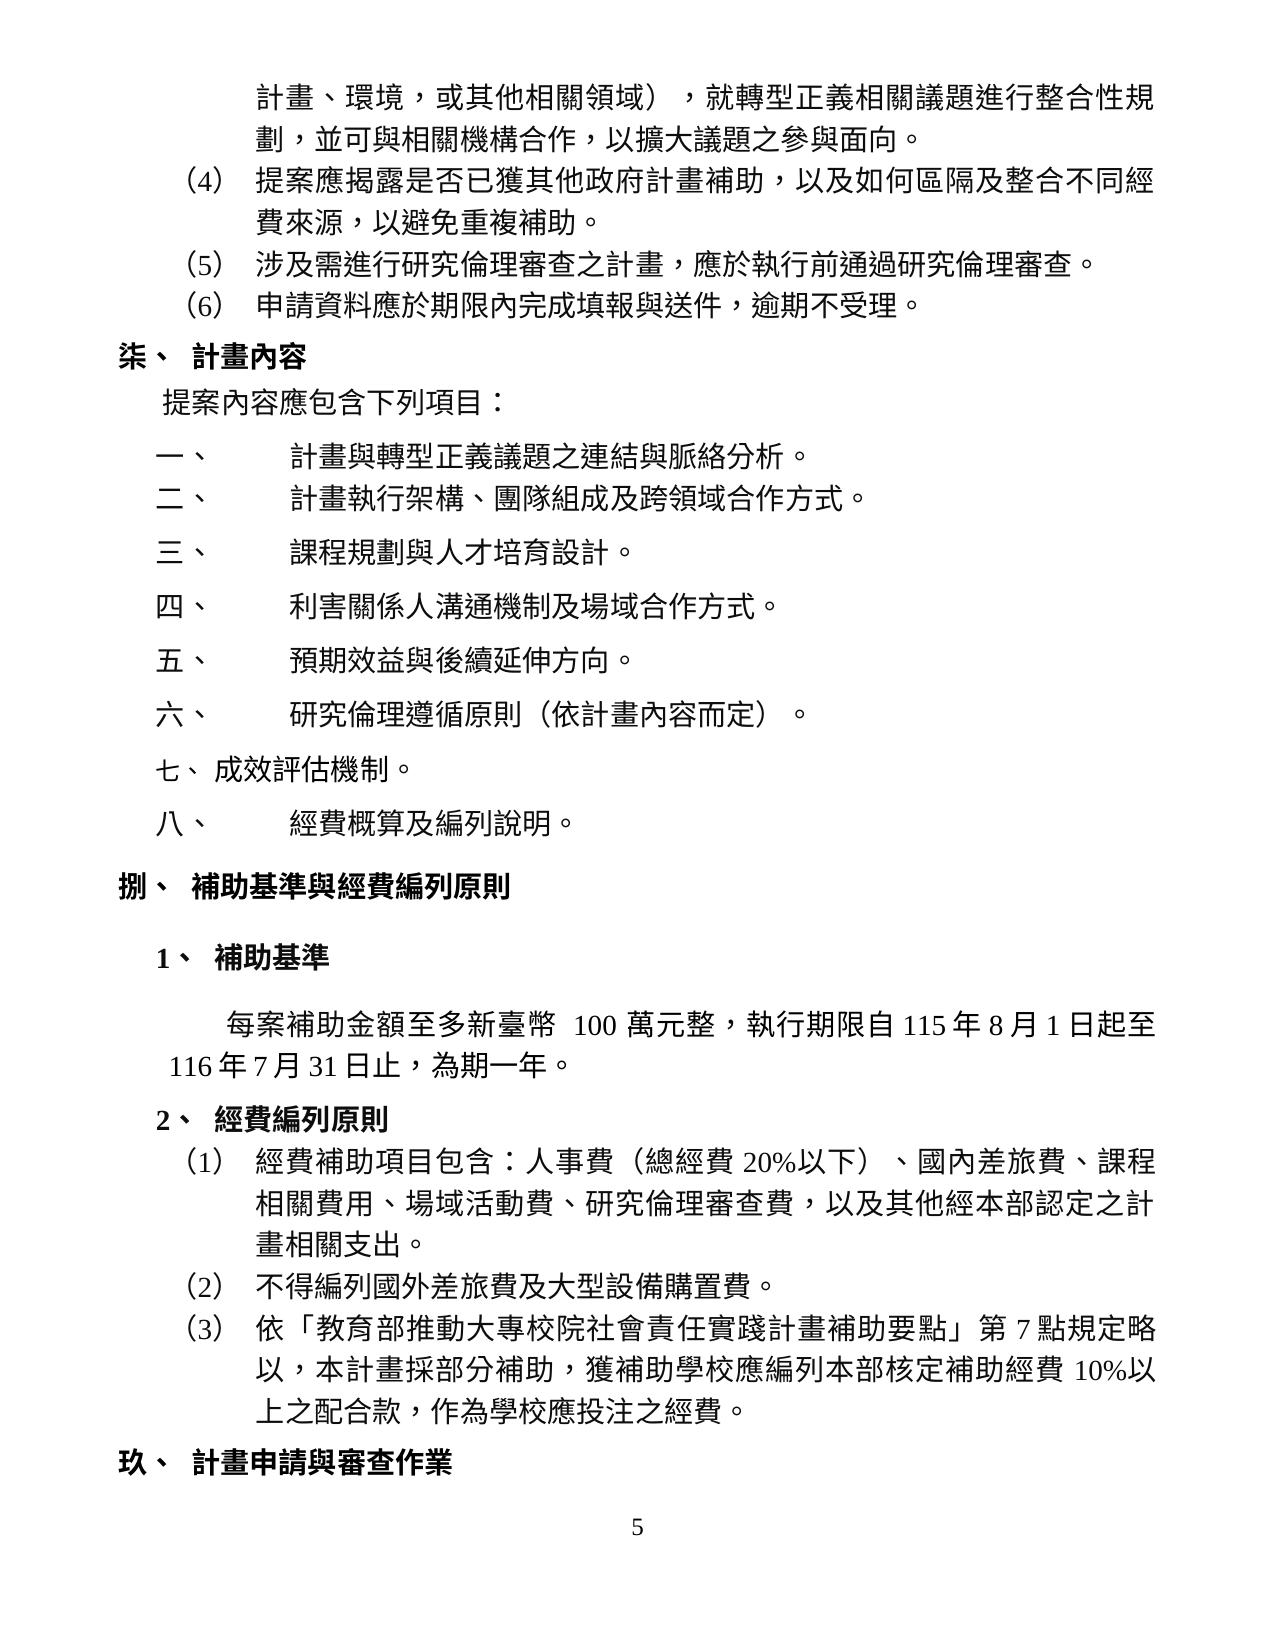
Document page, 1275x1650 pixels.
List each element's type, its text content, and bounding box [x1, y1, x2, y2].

list 計畫申請與審查作業 [118, 1433, 1157, 1483]
list 計畫、環境，或其他相關領域），就轉型正義相關議題進行整合性規劃，並可與相關機構合作，以擴大議題之參與面向。 [168, 75, 1157, 158]
text 每案補助金額至多新臺幣 100 萬元整，執行期限自115年8月1日起至116年7月31日止，為期一年。 [168, 1002, 1157, 1085]
list 計畫內容 [118, 327, 1157, 377]
list 經費編列原則 [156, 1097, 1157, 1139]
list 經費概算及編列說明。 [156, 801, 1157, 842]
list 補助基準 [156, 935, 1157, 977]
list 課程規劃與人才培育設計。 [156, 530, 1157, 572]
list 依「教育部推動大專校院社會責任實踐計畫補助要點」第7點規定略以，本計畫採部分補助，獲補助學校應編列本部核定補助經費10%以上之配合款，作為學校應投注之經費。 [168, 1306, 1157, 1431]
list 提案應揭露是否已獲其他政府計畫補助，以及如何區隔及整合不同經費來源，以避免重複補助。 [168, 158, 1157, 242]
list 不得編列國外差旅費及大型設備購置費。 [168, 1264, 1157, 1306]
list 涉及需進行研究倫理審查之計畫，應於執行前通過研究倫理審查。 [168, 242, 1157, 283]
list 計畫執行架構、團隊組成及跨領域合作方式。 [156, 476, 1157, 517]
list 預期效益與後續延伸方向。 [156, 638, 1157, 680]
list 經費補助項目包含：人事費（總經費20%以下）、國內差旅費、課程相關費用、場域活動費、研究倫理審查費，以及其他經本部認定之計畫相關支出。 [168, 1139, 1157, 1264]
list 計畫與轉型正義議題之連結與脈絡分析。 [156, 434, 1157, 476]
list 研究倫理遵循原則（依計畫內容而定）。 [156, 692, 1157, 734]
list 成效評估機制。 [156, 747, 1157, 788]
text 提案內容應包含下列項目： [162, 380, 1157, 422]
list 申請資料應於期限內完成填報與送件，逾期不受理。 [168, 283, 1157, 325]
list 補助基準與經費編列原則 [118, 857, 1157, 907]
list 利害關係人溝通機制及場域合作方式。 [156, 584, 1157, 626]
